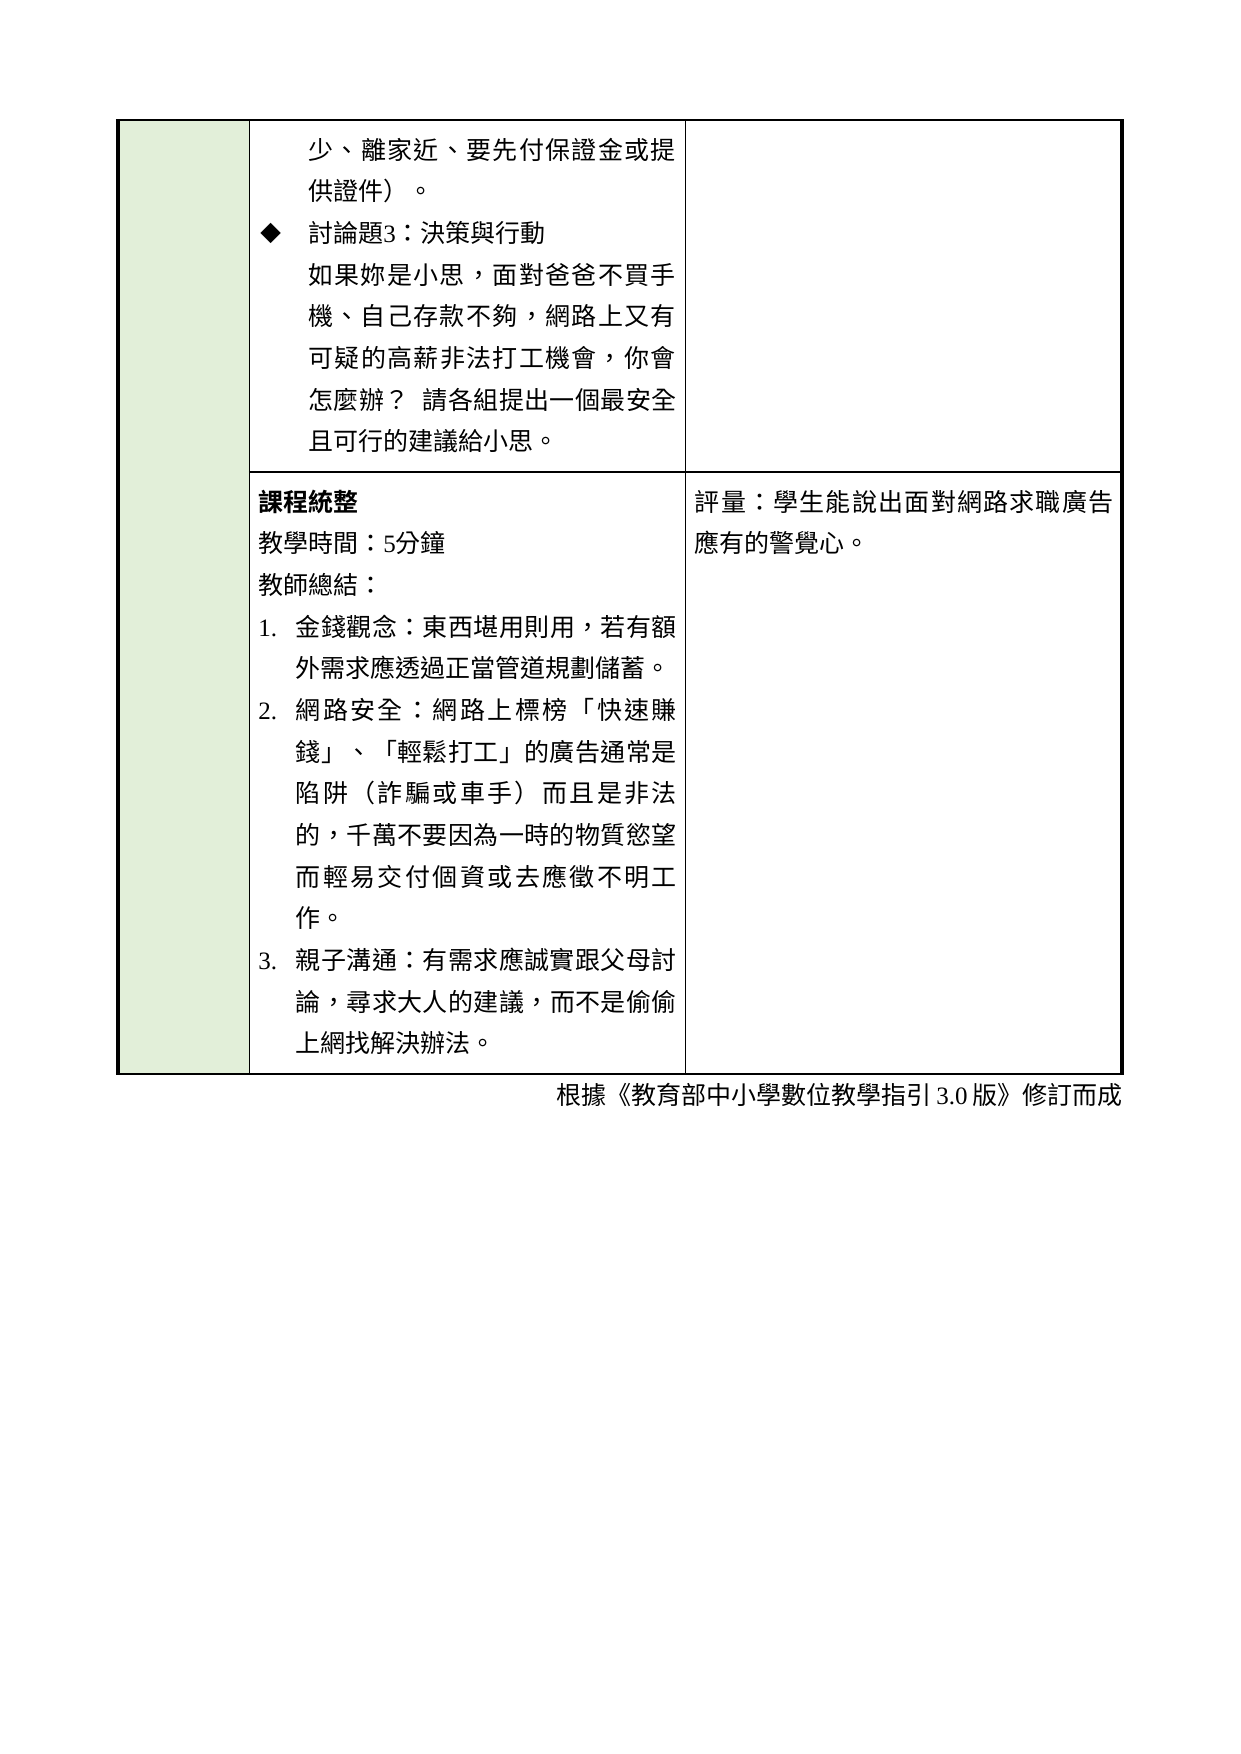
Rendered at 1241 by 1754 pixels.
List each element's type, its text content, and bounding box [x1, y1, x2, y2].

table_cell 課程統整 教學時間：5分鐘 教師總結： 金錢觀念：東西堪用則用，若有額外需求應透過正當管道規劃儲蓄。 網路安全：網路上標榜「快速賺錢」、「輕鬆打工」的廣告通常是陷阱（詐騙或車手）而且是非法的，千萬不要因為一時的物質慾望而輕易交付個資或去應徵不明工作。 親子溝通：有需求應誠實跟父母討論，尋求大人的建議，而不是偷偷上網找解決辦法。 [250, 473, 685, 1073]
table_cell 評量：學生能說出面對網路求職廣告應有的警覺心。 [686, 473, 1120, 1073]
table_cell [686, 121, 1120, 471]
table_cell [120, 121, 249, 1073]
text 根據《教育部中小學數位教學指引3.0版》修訂而成 [118, 1075, 1122, 1111]
table_cell 少、離家近、要先付保證金或提供證件）。 討論題3：決策與行動 如果妳是小思，面對爸爸不買手機、自己存款不夠，網路上又有可疑的高薪非法打工機會，你會怎麼辦？ 請各組提出一個最安全且可行的建議給小思。 [250, 121, 685, 471]
